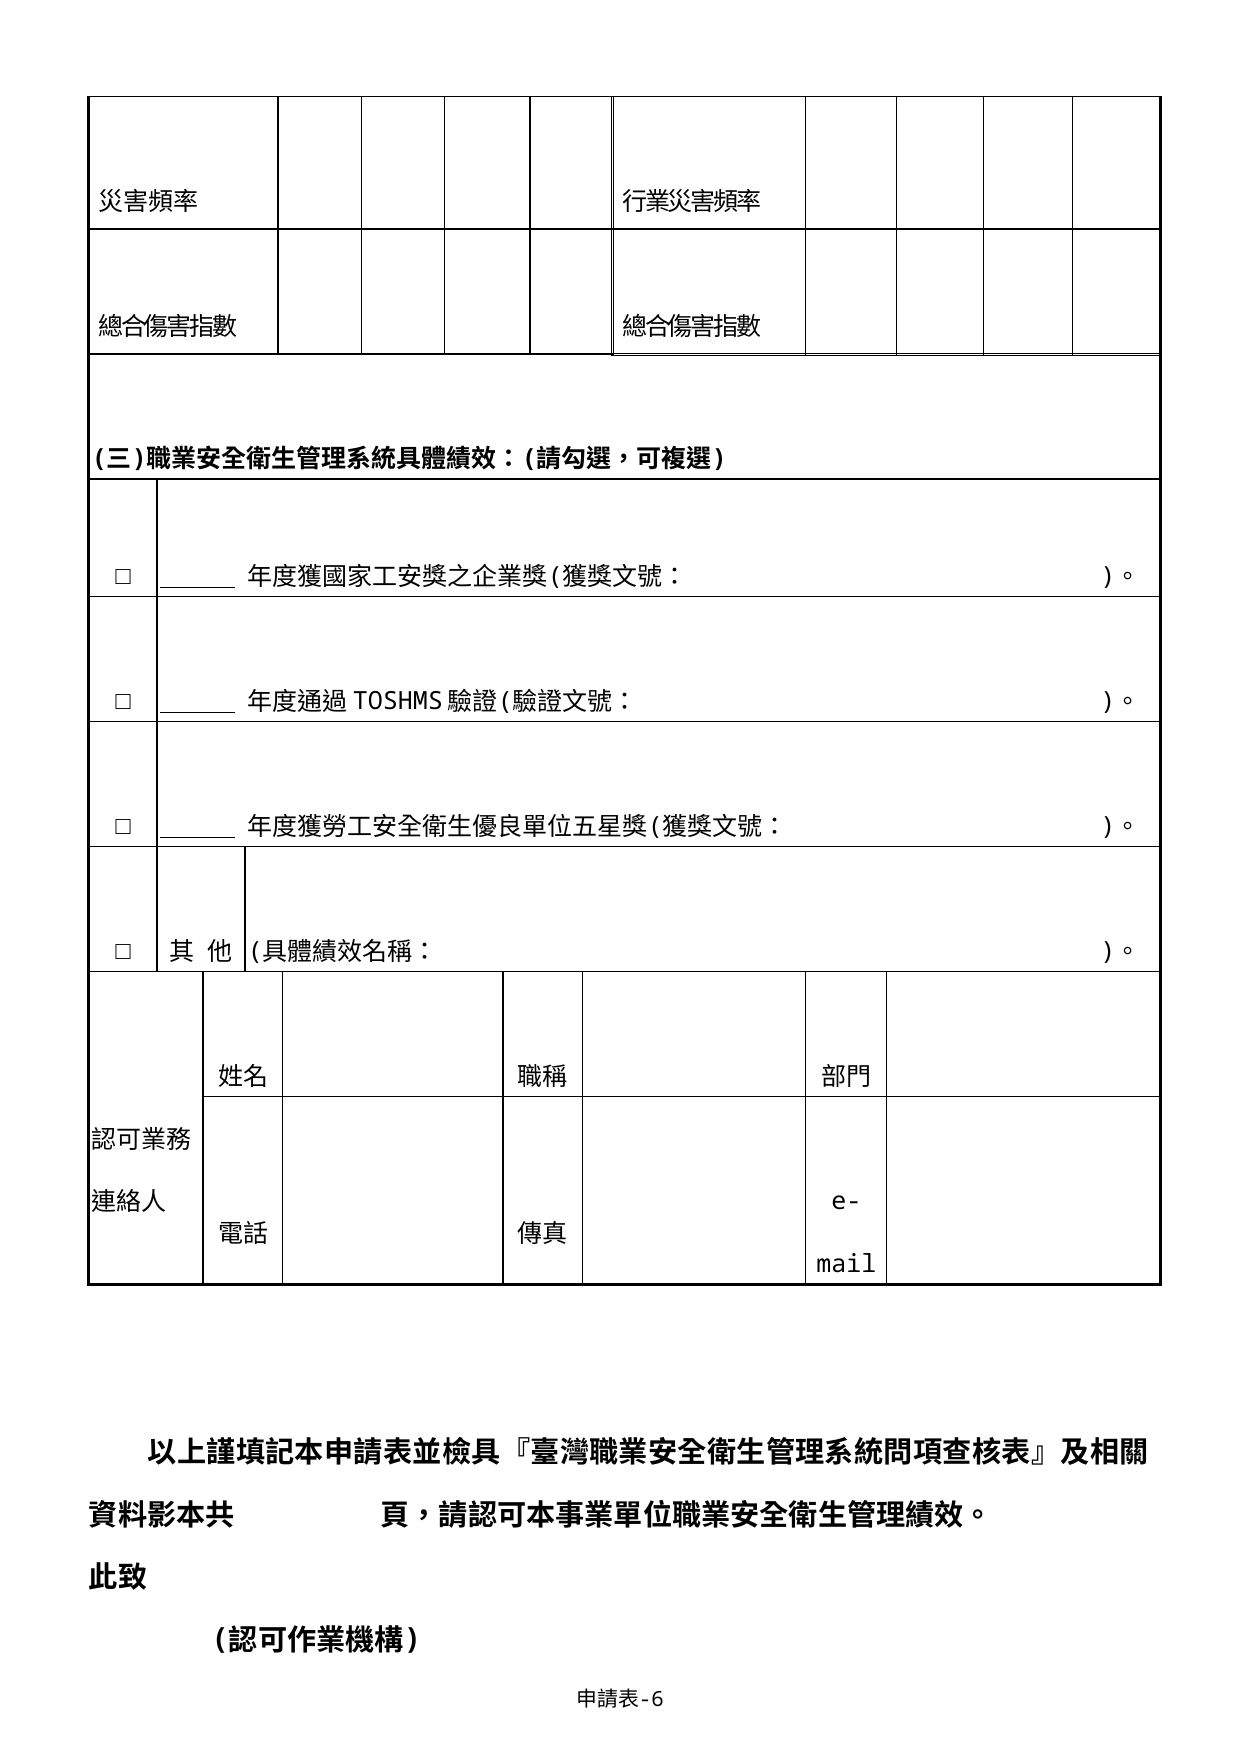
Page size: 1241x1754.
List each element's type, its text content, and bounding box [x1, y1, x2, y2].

table_cell [531, 97, 611, 228]
table_cell (三)職業安全衛生管理系統具體績效：(請勾選，可複選) [90, 355, 1159, 478]
table_cell [806, 97, 896, 228]
table_cell 其 他 [158, 847, 244, 971]
table_cell [984, 97, 1072, 228]
table_cell 年度獲勞工安全衛生優良單位五星獎(獲獎文號： )。 [245, 722, 1159, 846]
table_cell 姓名 [204, 972, 282, 1096]
table_cell [897, 230, 983, 353]
table_cell □ [90, 597, 156, 721]
table_cell [583, 1097, 805, 1283]
table_cell [158, 597, 245, 721]
table_cell 年度獲國家工安獎之企業獎(獲獎文號： )。 [245, 480, 1159, 596]
table_cell [897, 97, 983, 228]
table_cell [984, 230, 1072, 353]
table_cell [445, 230, 529, 353]
table_cell [887, 1097, 1159, 1283]
table_cell 認可業務 連絡人 [90, 972, 202, 1283]
table_cell 部門 [806, 972, 886, 1096]
text (認可作業機構) [89, 1596, 1152, 1658]
table_cell [158, 722, 245, 846]
table_cell 職稱 [504, 972, 582, 1096]
table_cell [362, 97, 444, 228]
table_cell [283, 972, 502, 1096]
table_cell 災害頻率 [90, 97, 277, 228]
table_cell □ [90, 722, 156, 846]
table_cell [445, 97, 529, 228]
table_cell 總合傷害指數 [90, 230, 277, 353]
table_cell 電話 [204, 1097, 282, 1283]
table_cell e-mail [806, 1097, 886, 1283]
table_cell [279, 230, 361, 353]
table_cell 傳真 [504, 1097, 582, 1283]
table_cell [531, 230, 611, 353]
table_cell □ [90, 847, 156, 971]
text 以上謹填記本申請表並檢具『臺灣職業安全衛生管理系統問項查核表』及相關資料影本共 頁，請認可本事業單位職業安全衛生管理績效。 [89, 1408, 1152, 1533]
table_cell [583, 972, 805, 1096]
table_cell [887, 972, 1159, 1096]
table_cell (具體績效名稱： )。 [246, 847, 1159, 971]
table_cell [283, 1097, 502, 1283]
table_cell [806, 230, 896, 353]
table_cell 行業災害頻率 [614, 97, 805, 228]
table_cell □ [90, 480, 156, 596]
text 此致 [89, 1533, 1152, 1596]
table_cell 總合傷害指數 [614, 230, 805, 353]
table_cell [362, 230, 444, 353]
table_cell 年度通過TOSHMS驗證(驗證文號： )。 [245, 597, 1159, 721]
table_cell [279, 97, 361, 228]
table_cell [1073, 97, 1159, 228]
table_cell [158, 480, 245, 596]
table_cell [1073, 230, 1159, 353]
